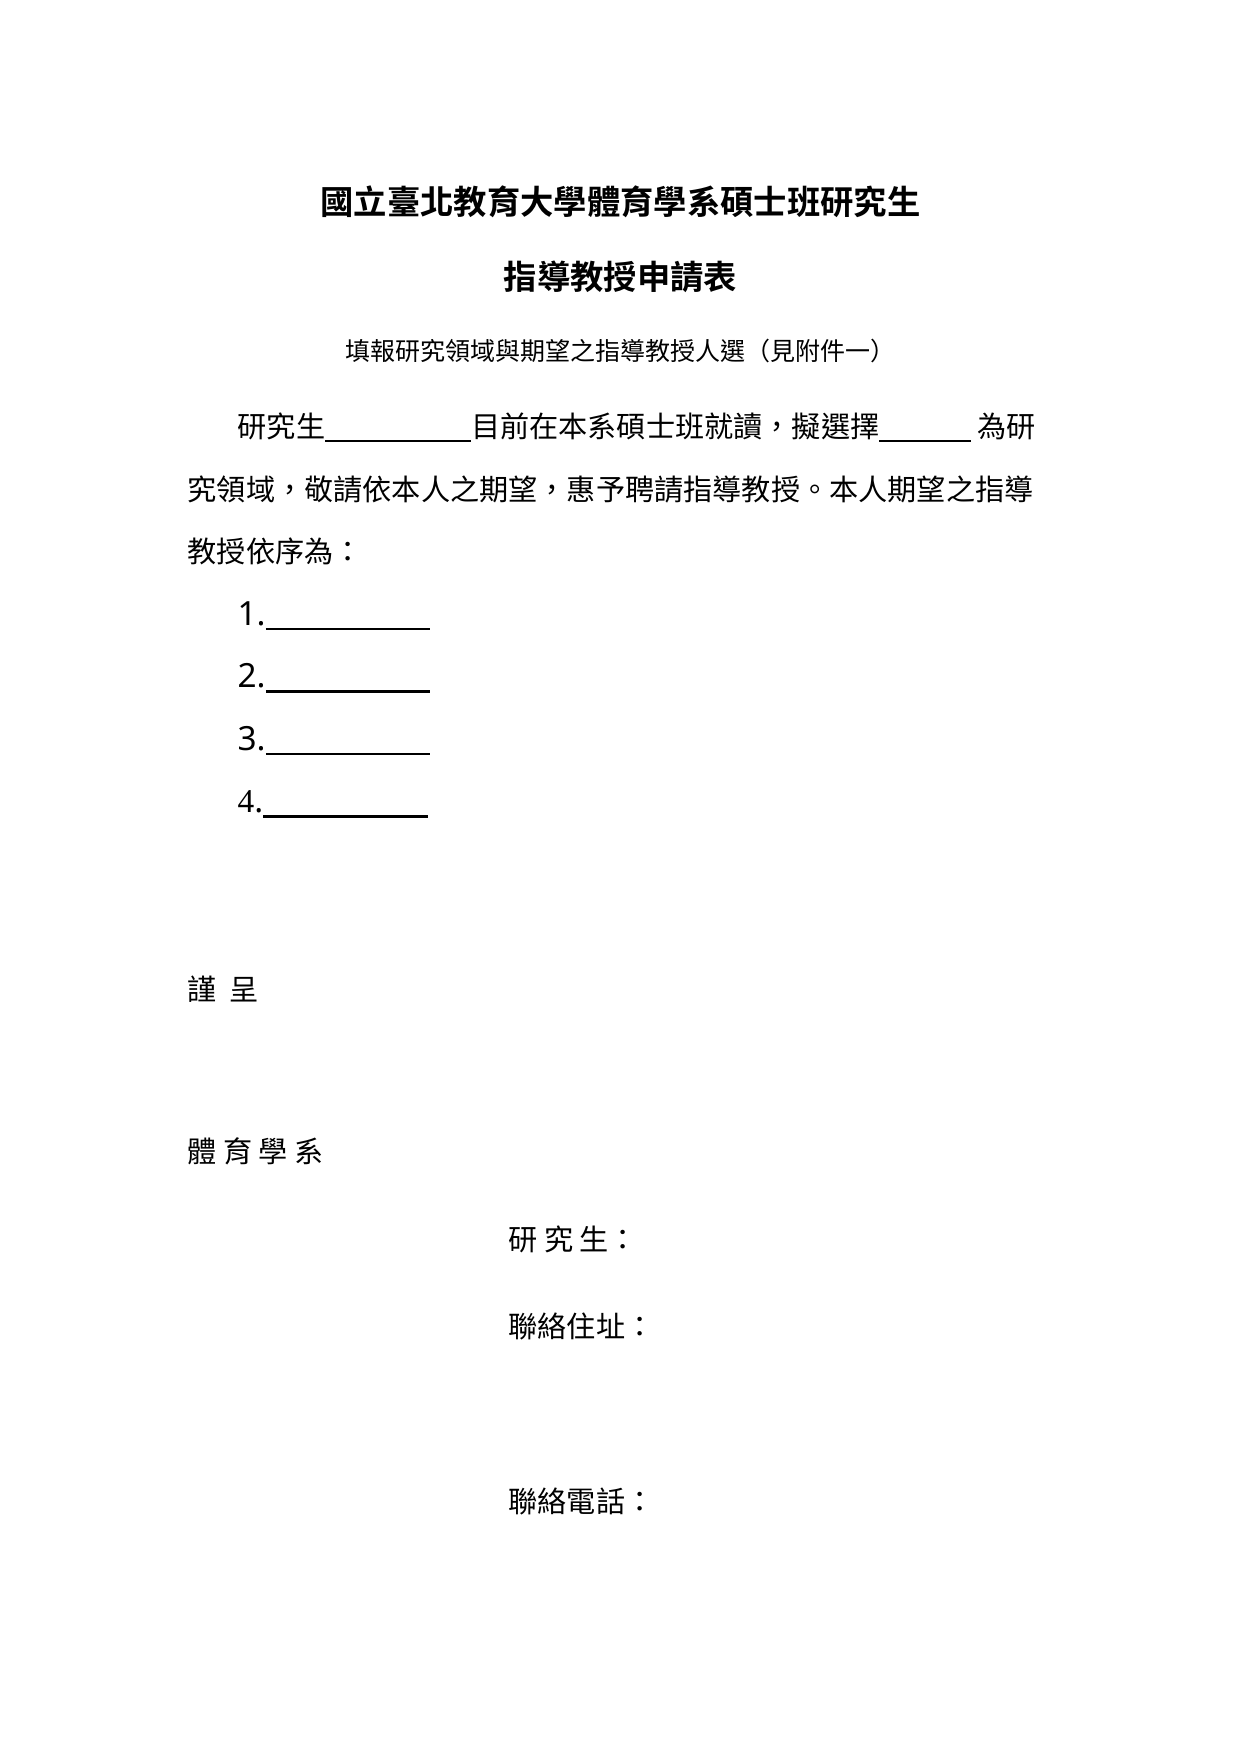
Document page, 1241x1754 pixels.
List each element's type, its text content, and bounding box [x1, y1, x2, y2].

text 1. [187, 571, 1053, 633]
text 3. [187, 696, 1053, 758]
text 聯絡住址： [187, 1283, 1053, 1346]
text 聯絡電話： [508, 1458, 1053, 1521]
text 國立臺北教育大學體育學系碩士班研究生 [187, 158, 1053, 221]
text 研 究 生： [187, 1196, 1053, 1258]
text 指導教授申請表 [187, 233, 1053, 296]
text 謹 呈 [187, 946, 1053, 1008]
text 填報研究領域與期望之指導教授人選（見附件一） [187, 308, 1053, 371]
text 研究生 目前在本系碩士班就讀，擬選擇 為研究領域，敬請依本人之期望，惠予聘請指導教授。本人期望之指導教授依序為： [187, 383, 1053, 571]
text 2. [187, 633, 1053, 696]
text 4. [187, 758, 1053, 821]
text 體 育 學 系 [187, 1108, 1053, 1171]
